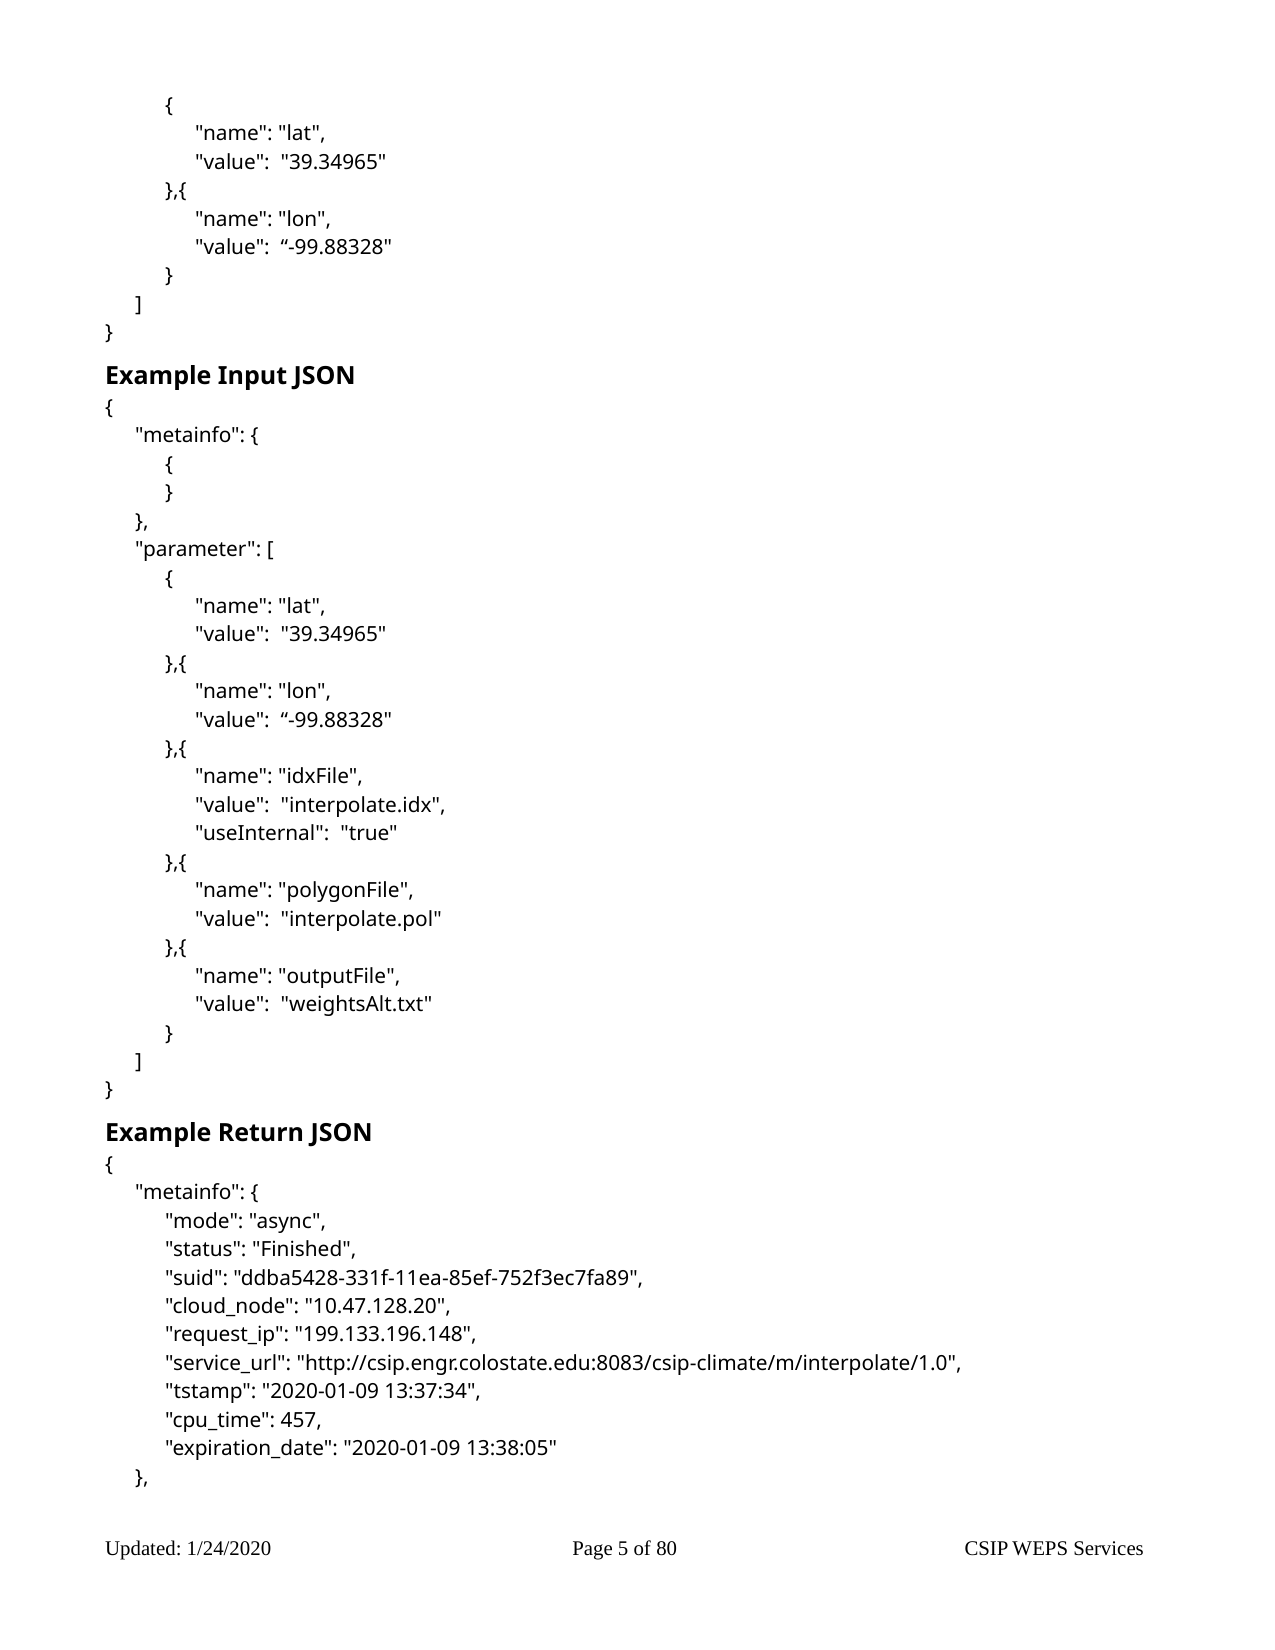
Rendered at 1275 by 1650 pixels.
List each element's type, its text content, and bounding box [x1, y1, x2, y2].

text },{ [105, 847, 1185, 875]
text "value": "weightsAlt.txt" [105, 989, 1185, 1018]
text Example Return JSON [105, 1115, 1185, 1149]
text { [105, 563, 1185, 591]
text "value": "39.34965" [105, 619, 1185, 648]
text }, [105, 1462, 1185, 1490]
text "name": "lat", [105, 118, 1185, 147]
text "request_ip": "199.133.196.148", [105, 1319, 1185, 1348]
text "value": "interpolate.pol" [105, 904, 1185, 932]
text "metainfo": { [105, 420, 1185, 449]
text ] [105, 289, 1185, 317]
text } [105, 261, 1185, 289]
text "value": “-99.88328" [105, 232, 1185, 261]
text "expiration_date": "2020-01-09 13:38:05" [105, 1433, 1185, 1462]
text "cloud_node": "10.47.128.20", [105, 1291, 1185, 1319]
text },{ [105, 932, 1185, 961]
text "name": "polygonFile", [105, 875, 1185, 904]
text "value": “-99.88328" [105, 705, 1185, 733]
text },{ [105, 648, 1185, 676]
text "mode": "async", [105, 1206, 1185, 1234]
text "cpu_time": 457, [105, 1405, 1185, 1433]
text "name": "lon", [105, 204, 1185, 232]
text } [105, 1074, 1185, 1103]
text "name": "outputFile", [105, 961, 1185, 989]
text "suid": "ddba5428-331f-11ea-85ef-752f3ec7fa89", [105, 1263, 1185, 1291]
text "metainfo": { [105, 1177, 1185, 1206]
text "value": "39.34965" [105, 147, 1185, 175]
text { [105, 449, 1185, 477]
text { [105, 90, 1185, 118]
text ] [105, 1046, 1185, 1074]
text "value": "interpolate.idx", [105, 790, 1185, 818]
text "tstamp": "2020-01-09 13:37:34", [105, 1376, 1185, 1405]
text Example Input JSON [105, 358, 1185, 392]
text } [105, 1018, 1185, 1046]
text "name": "lat", [105, 591, 1185, 619]
text } [105, 477, 1185, 506]
text "name": "lon", [105, 676, 1185, 705]
text },{ [105, 733, 1185, 762]
text }, [105, 506, 1185, 534]
text "name": "idxFile", [105, 762, 1185, 790]
text "service_url": "http://csip.engr.colostate.edu:8083/csip-climate/m/interpolate/1.0", [105, 1348, 1185, 1376]
text } [105, 317, 1185, 346]
text },{ [105, 175, 1185, 204]
text "useInternal": "true" [105, 818, 1185, 847]
text { [105, 392, 1185, 420]
text "status": "Finished", [105, 1234, 1185, 1263]
text { [105, 1149, 1185, 1177]
text "parameter": [ [105, 534, 1185, 563]
